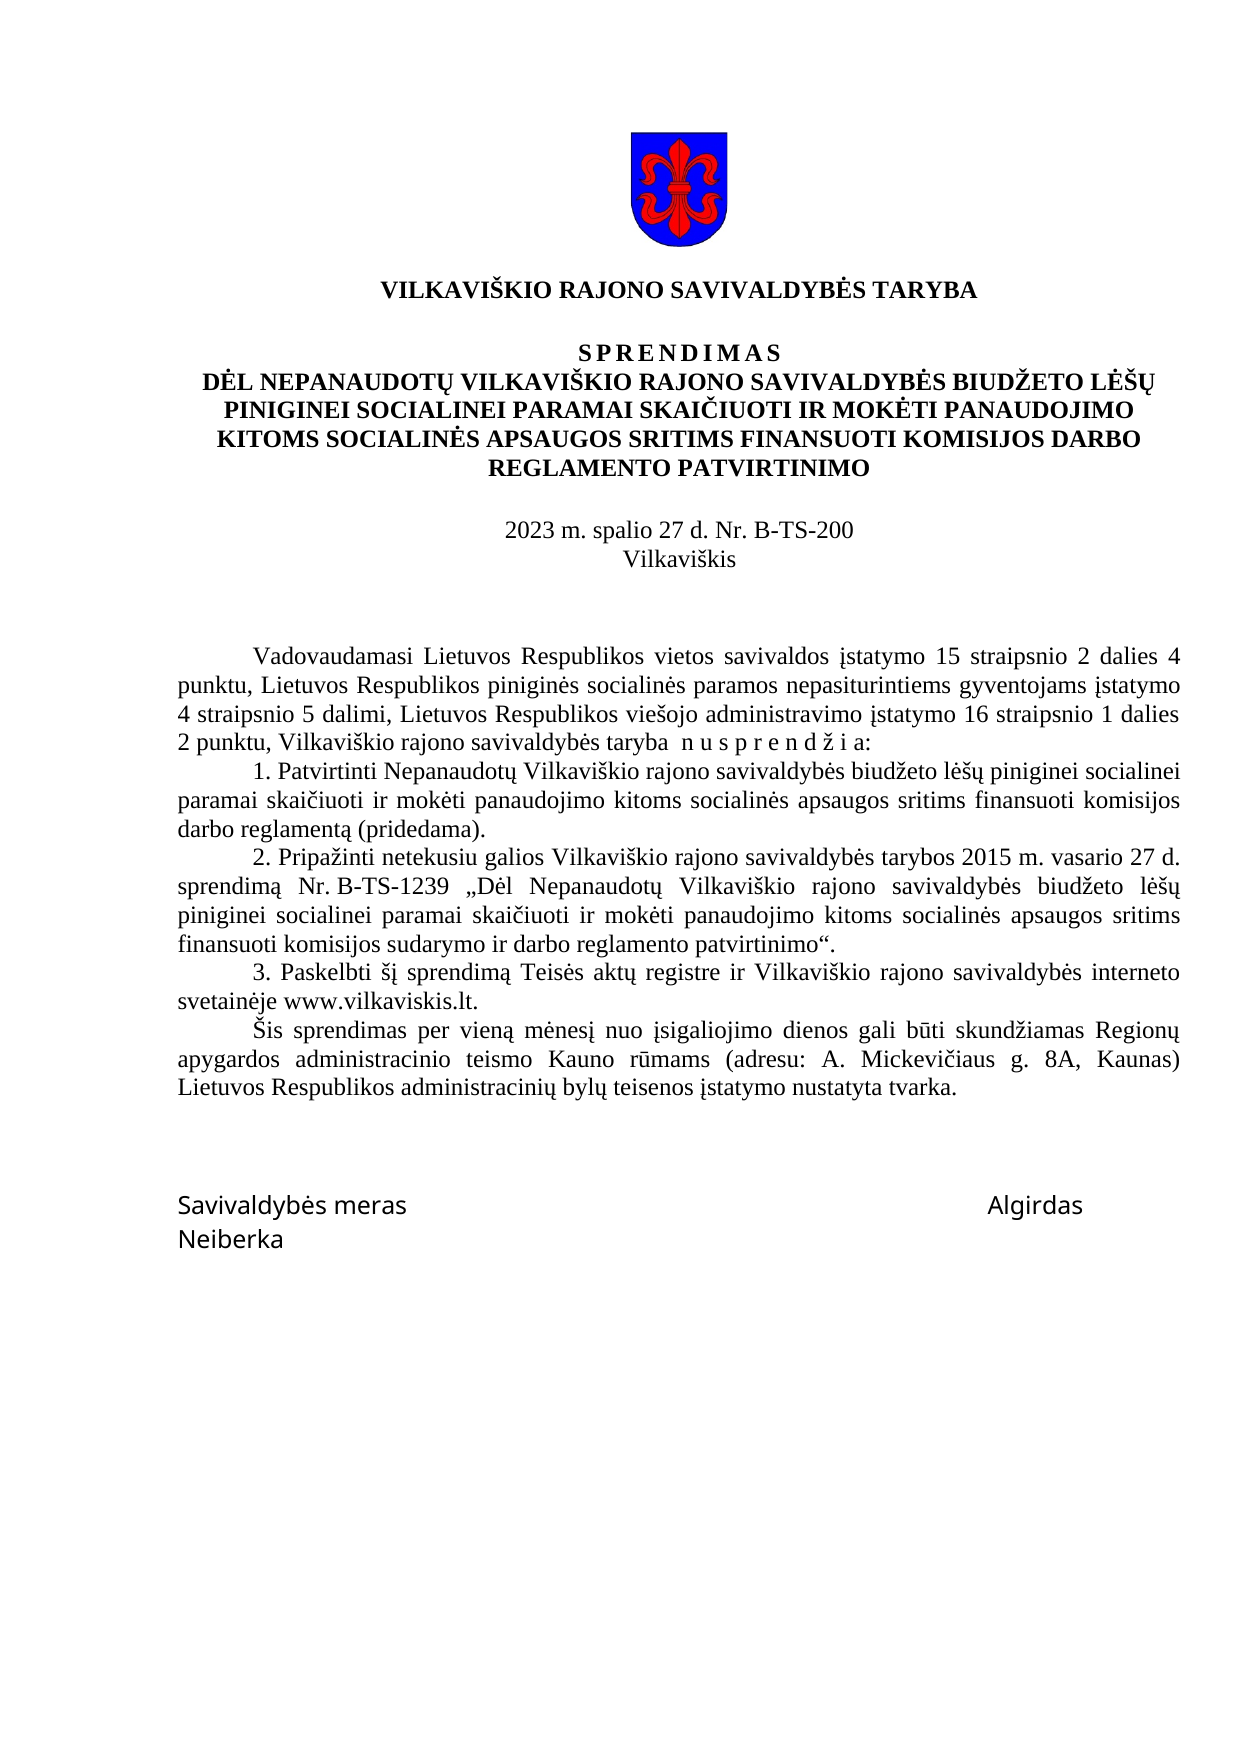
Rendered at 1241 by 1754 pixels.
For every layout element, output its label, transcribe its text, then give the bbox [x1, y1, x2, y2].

text 2. Pripažinti netekusiu galios Vilkaviškio rajono savivaldybės tarybos 2015 m. vasario 27 d. sprendimą Nr. B-TS-1239 „Dėl Nepanaudotų Vilkaviškio rajono savivaldybės biudžeto lėšų piniginei socialinei paramai skaičiuoti ir mokėti panaudojimo kitoms socialinės apsaugos sritims finansuoti komisijos sudarymo ir darbo reglamento patvirtinimo“. [177, 842, 1181, 957]
text Vilkaviškis [177, 544, 1181, 573]
text 3. Paskelbti šį sprendimą Teisės aktų registre ir Vilkaviškio rajono savivaldybės interneto svetainėje www.vilkaviskis.lt. [177, 957, 1181, 1015]
text Vadovaudamasi Lietuvos Respublikos vietos savivaldos įstatymo 15 straipsnio 2 dalies 4 punktu, Lietuvos Respublikos piniginės socialinės paramos nepasiturintiems gyventojams įstatymo 4 straipsnio 5 dalimi, Lietuvos Respublikos viešojo administravimo įstatymo 16 straipsnio 1 dalies 2 punktu, Vilkaviškio rajono savivaldybės taryba n u s p r e n d ž i a: [177, 641, 1181, 756]
text VILKAVIŠKIO RAJONO SAVIVALDYBĖS TARYBA [177, 275, 1181, 304]
text DĖL NEPANAUDOTŲ VILKAVIŠKIO RAJONO SAVIVALDYBĖS BIUDŽETO LĖŠŲ PINIGINEI SOCIALINEI PARAMAI SKAIČIUOTI IR MOKĖTI PANAUDOJIMO KITOMS SOCIALINĖS APSAUGOS SRITIMS FINANSUOTI KOMISIJOS DARBO REGLAMENTO PATVIRTINIMO [177, 367, 1181, 482]
text 2023 m. spalio 27 d. Nr. B-TS-200 [177, 516, 1181, 544]
subtitle SpREndimas [177, 338, 1181, 367]
text 1. Patvirtinti Nepanaudotų Vilkaviškio rajono savivaldybės biudžeto lėšų piniginei socialinei paramai skaičiuoti ir mokėti panaudojimo kitoms socialinės apsaugos sritims finansuoti komisijos darbo reglamentą (pridedama). [177, 756, 1181, 842]
text Savivaldybės meras Algirdas Neiberka [177, 1187, 1181, 1256]
text Šis sprendimas per vieną mėnesį nuo įsigaliojimo dienos gali būti skundžiamas Regionų apygardos administracinio teismo Kauno rūmams (adresu: A. Mickevičiaus g. 8A, Kaunas) Lietuvos Respublikos administracinių bylų teisenos įstatymo nustatyta tvarka. [177, 1015, 1181, 1101]
